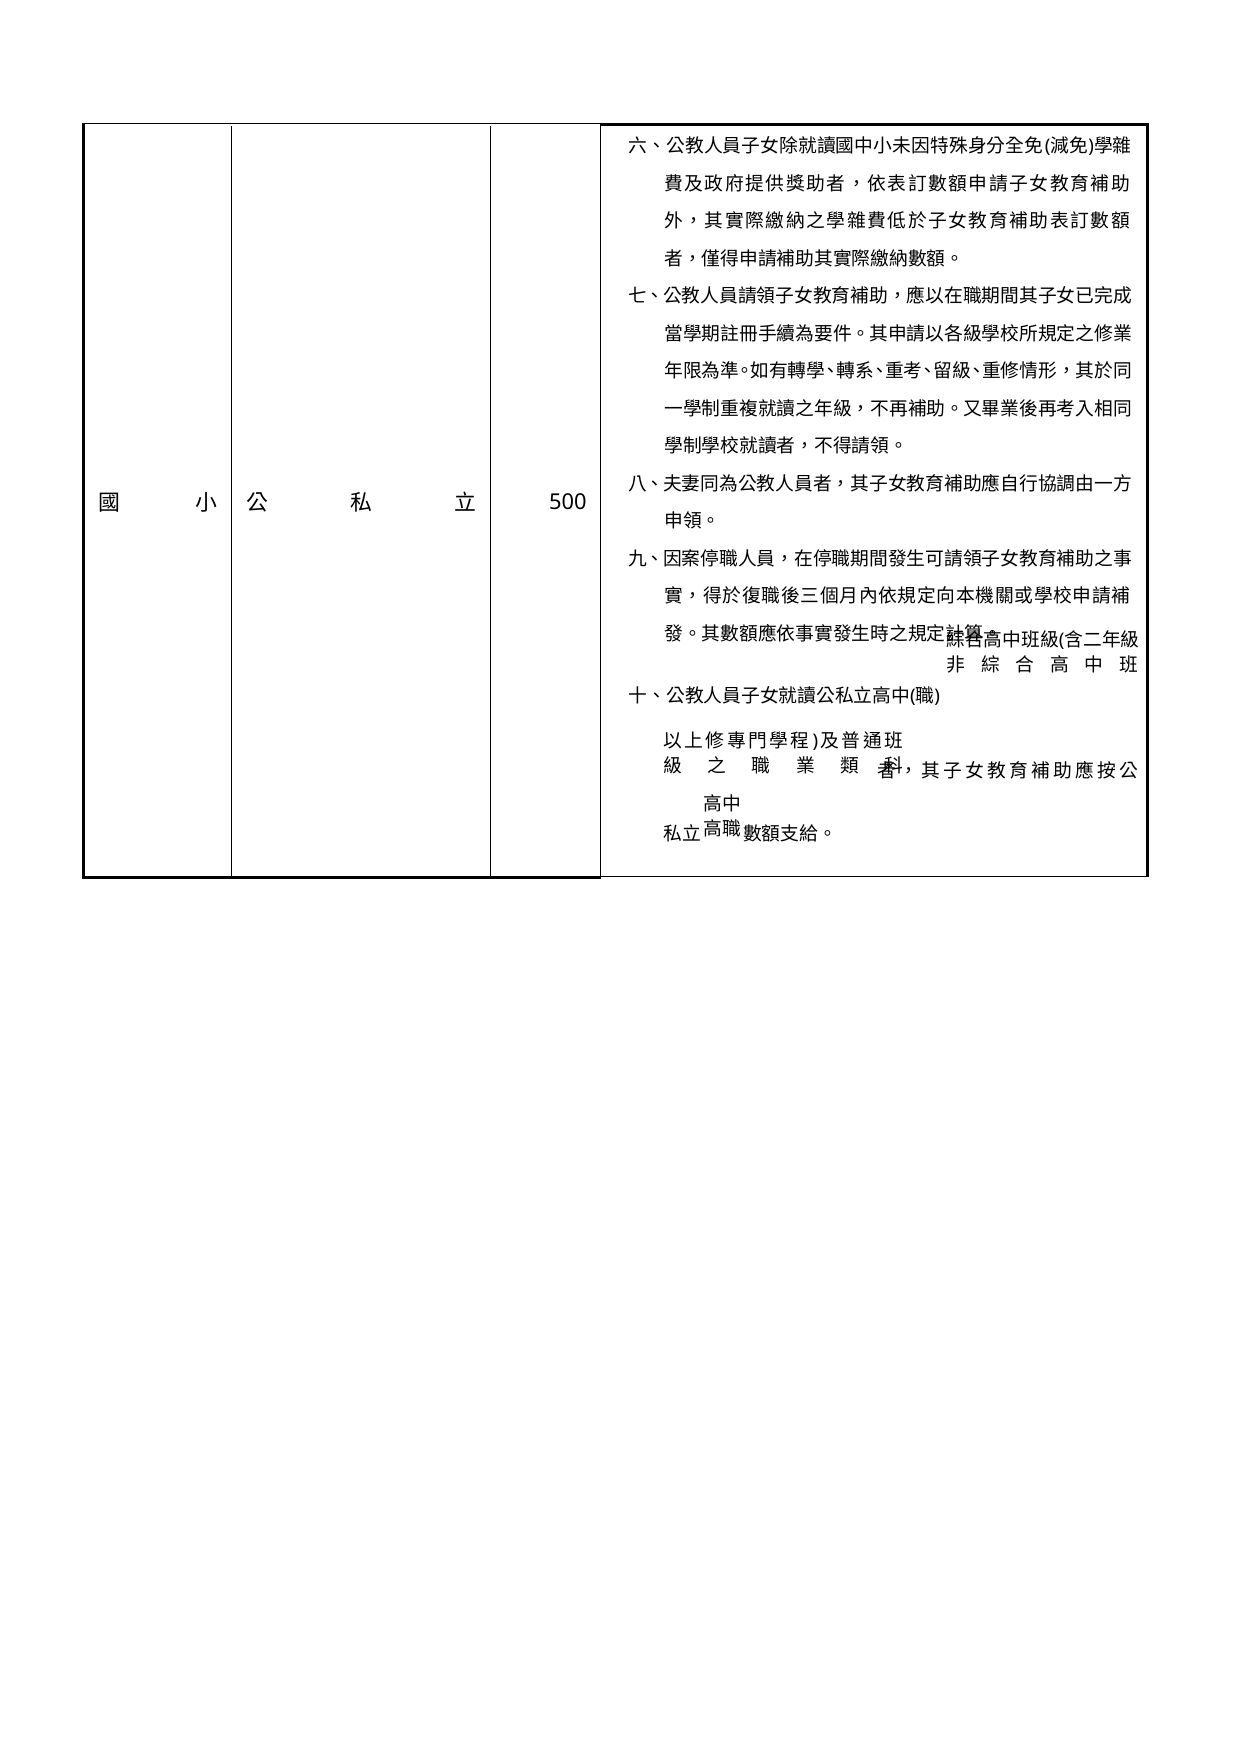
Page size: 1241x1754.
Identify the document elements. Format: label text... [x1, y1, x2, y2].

table_cell 國小 [85, 124, 231, 876]
table_cell 公私立 [231, 124, 491, 876]
table_cell 500 [491, 124, 600, 876]
